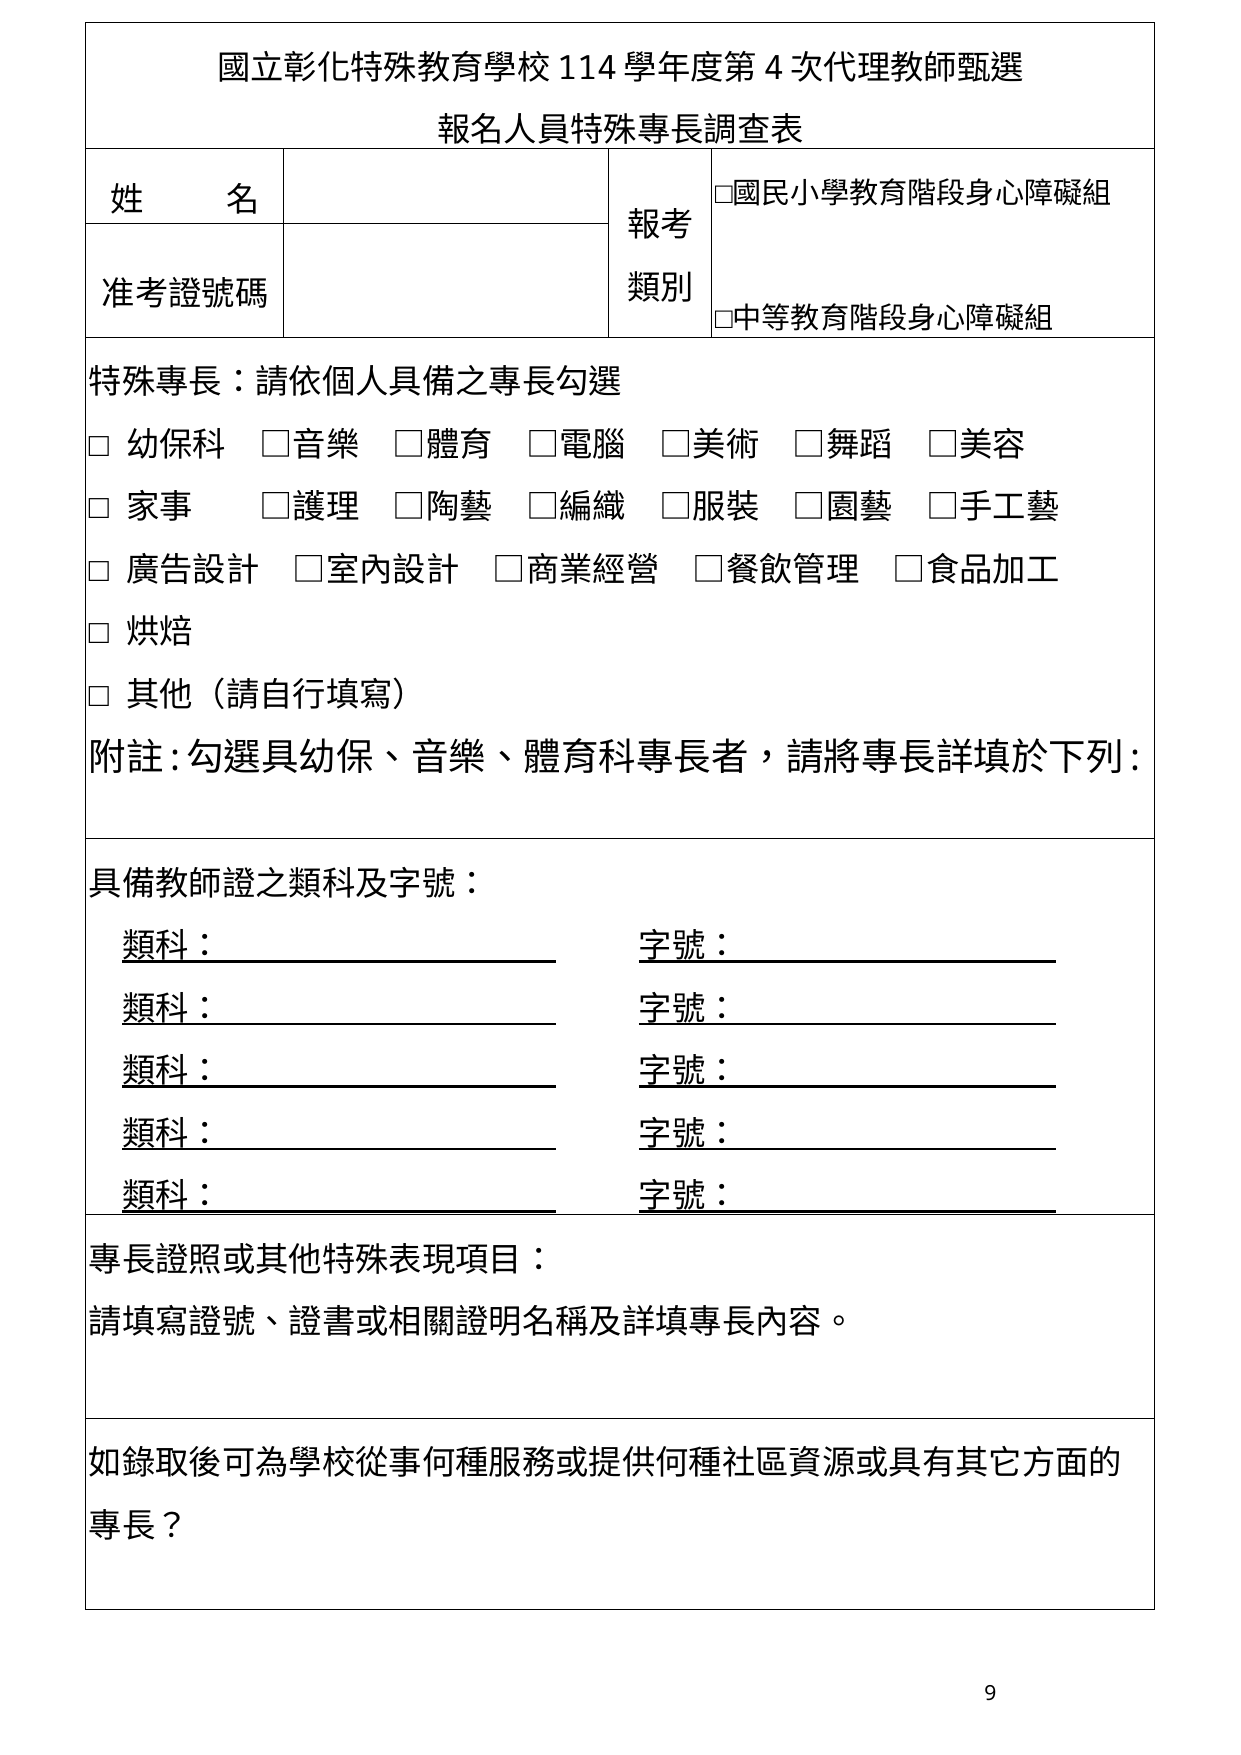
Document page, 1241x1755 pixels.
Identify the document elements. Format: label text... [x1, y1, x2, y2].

table_cell 姓 名 [86, 149, 283, 223]
table_cell 報考 類別 [609, 149, 711, 337]
table_header 國立彰化特殊教育學校114學年度第4次代理教師甄選 報名人員特殊專長調查表 [86, 23, 1154, 148]
table_cell 具備教師證之類科及字號： 類科： 字號： 類科： 字號： 類科： 字號： 類科： 字號： 類科： 字號： [86, 839, 1154, 1214]
table_cell □國民小學教育階段身心障礙組 □中等教育階段身心障礙組 [712, 149, 1154, 337]
table_cell 如錄取後可為學校從事何種服務或提供何種社區資源或具有其它方面的專長？ [86, 1419, 1154, 1609]
table_cell 特殊專長：請依個人具備之專長勾選 幼保科 □音樂 □體育 □電腦 □美術 □舞蹈 □美容 家事 □護理 □陶藝 □編織 □服裝 □園藝 □手工藝 廣告設計 □室內設計 □商業經營 □餐飲管理 □食品加工 烘焙 其他（請自行填寫） 附註:勾選具幼保、音樂、體育科專長者，請將專長詳填於下列: [86, 338, 1154, 838]
table_cell [284, 149, 608, 223]
table_cell 專長證照或其他特殊表現項目： 請填寫證號、證書或相關證明名稱及詳填專長內容。 [86, 1215, 1154, 1417]
table_cell 准考證號碼 [86, 224, 283, 337]
table_cell [284, 224, 608, 337]
